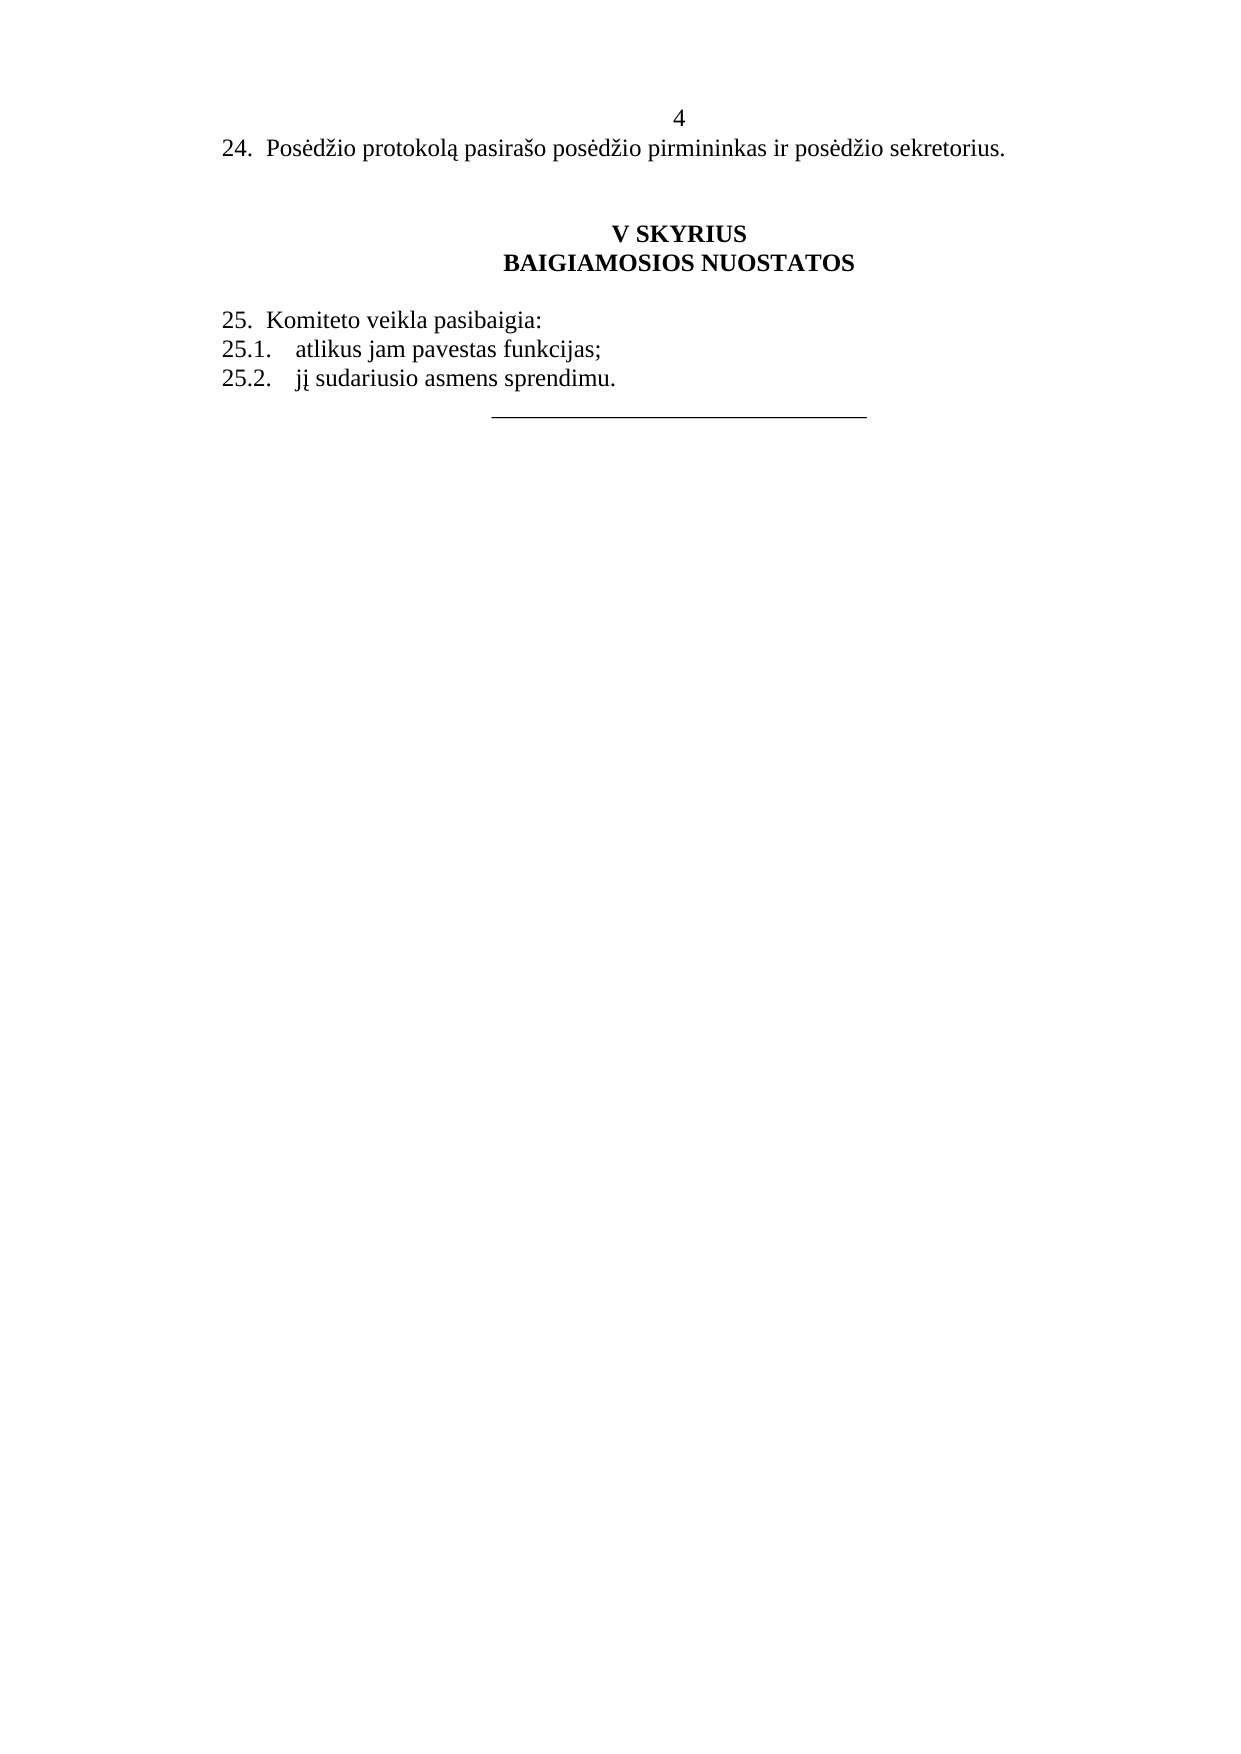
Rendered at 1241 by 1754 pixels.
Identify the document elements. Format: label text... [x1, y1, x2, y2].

text 24. Posėdžio protokolą pasirašo posėdžio pirmininkas ir posėdžio sekretorius. [177, 133, 1181, 162]
text V SKYRIUS [177, 219, 1181, 248]
text 25.1. atlikus jam pavestas funkcijas; [177, 334, 1181, 363]
text 25.2. jį sudariusio asmens sprendimu. [177, 363, 1181, 392]
text BAIGIAMOSIOS NUOSTATOS [177, 248, 1181, 277]
text ______________________________ [177, 392, 1181, 420]
text 25. Komiteto veikla pasibaigia: [177, 305, 1181, 334]
